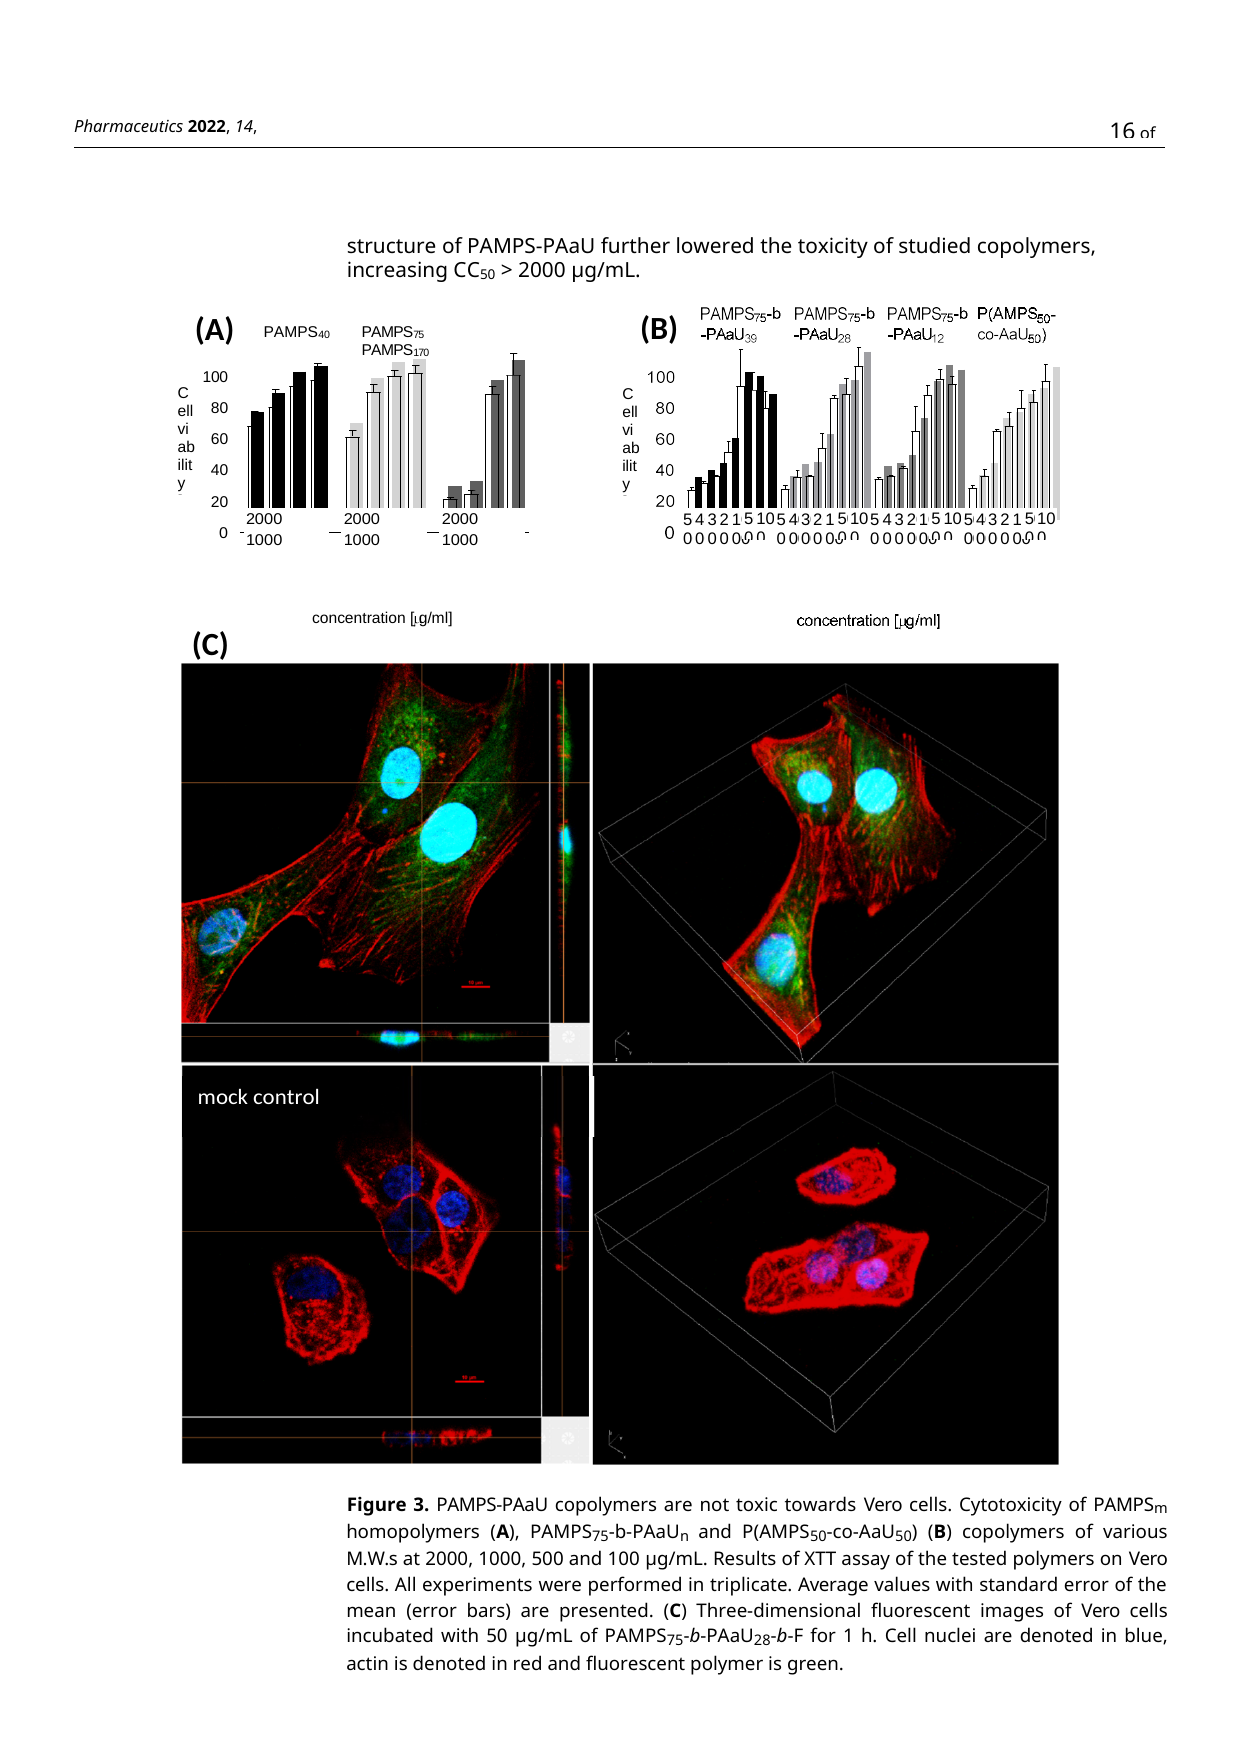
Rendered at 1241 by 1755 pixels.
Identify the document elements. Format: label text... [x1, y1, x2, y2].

text 5000 [963, 509, 974, 548]
text 2000 [907, 509, 917, 548]
text 500 [931, 509, 941, 539]
text 5000 [683, 509, 693, 548]
text 3000 [894, 509, 904, 548]
text 5000 [776, 509, 786, 548]
text 500 [1024, 509, 1035, 539]
text Figure 3. PAMPS-PAaU copolymers are not toxic towards Vero cells. Cytotoxicity of PAMPSm homopolymers (A), PAMPS75-b-PAaUn and P(AMPS50-co-AaU50) (B) copolymers of various M.W.s at 2000, 1000, 500 and 100 µg/mL. Results of XTT assay of the tested polymers on Vero cells. All experiments were performed in triplicate. Average values with standard error of the mean (error bars) are presented. (C) Three-dimensional fluorescent images of Vero cells incubated with 50 µg/mL of PAMPS75-b-PAaU28-b-F for 1 h. Cell nuclei are denoted in blue, actin is denoted in red and fluorescent polymer is green. [346, 1491, 1168, 1675]
text Cell viability [%] [622, 385, 642, 495]
text 100 [756, 509, 774, 539]
text 2000 [719, 509, 729, 548]
text 3000 [801, 509, 811, 548]
text 2000 [343, 510, 427, 528]
text 100 [850, 509, 868, 539]
text 1000 [732, 509, 752, 548]
text 1000 [825, 509, 846, 548]
text 1000 [919, 509, 939, 548]
text 1000 [1012, 509, 1033, 548]
text 2000 [246, 510, 329, 528]
text 100 [943, 509, 961, 539]
text 4000 [882, 509, 892, 548]
text 1000 [343, 531, 427, 548]
text 1000 [442, 531, 525, 548]
text 5000 [870, 509, 880, 548]
text 4000 [695, 509, 705, 548]
text 2000 [1000, 509, 1010, 548]
text 100 [1037, 509, 1057, 539]
text 1000 [246, 531, 329, 548]
text 2000 [813, 509, 823, 548]
text 500 [744, 509, 754, 539]
text 3000 [988, 509, 998, 548]
text 2000 [442, 510, 525, 528]
text structure of PAMPS-PAaU further lowered the toxicity of studied copolymers, increasing CC50 > 2000 µg/mL. [347, 233, 1198, 284]
text 500 [837, 509, 848, 539]
text 4000 [976, 509, 986, 548]
text 4000 [788, 509, 799, 548]
text Cell viability [%] [177, 384, 197, 495]
text 3000 [707, 509, 717, 548]
